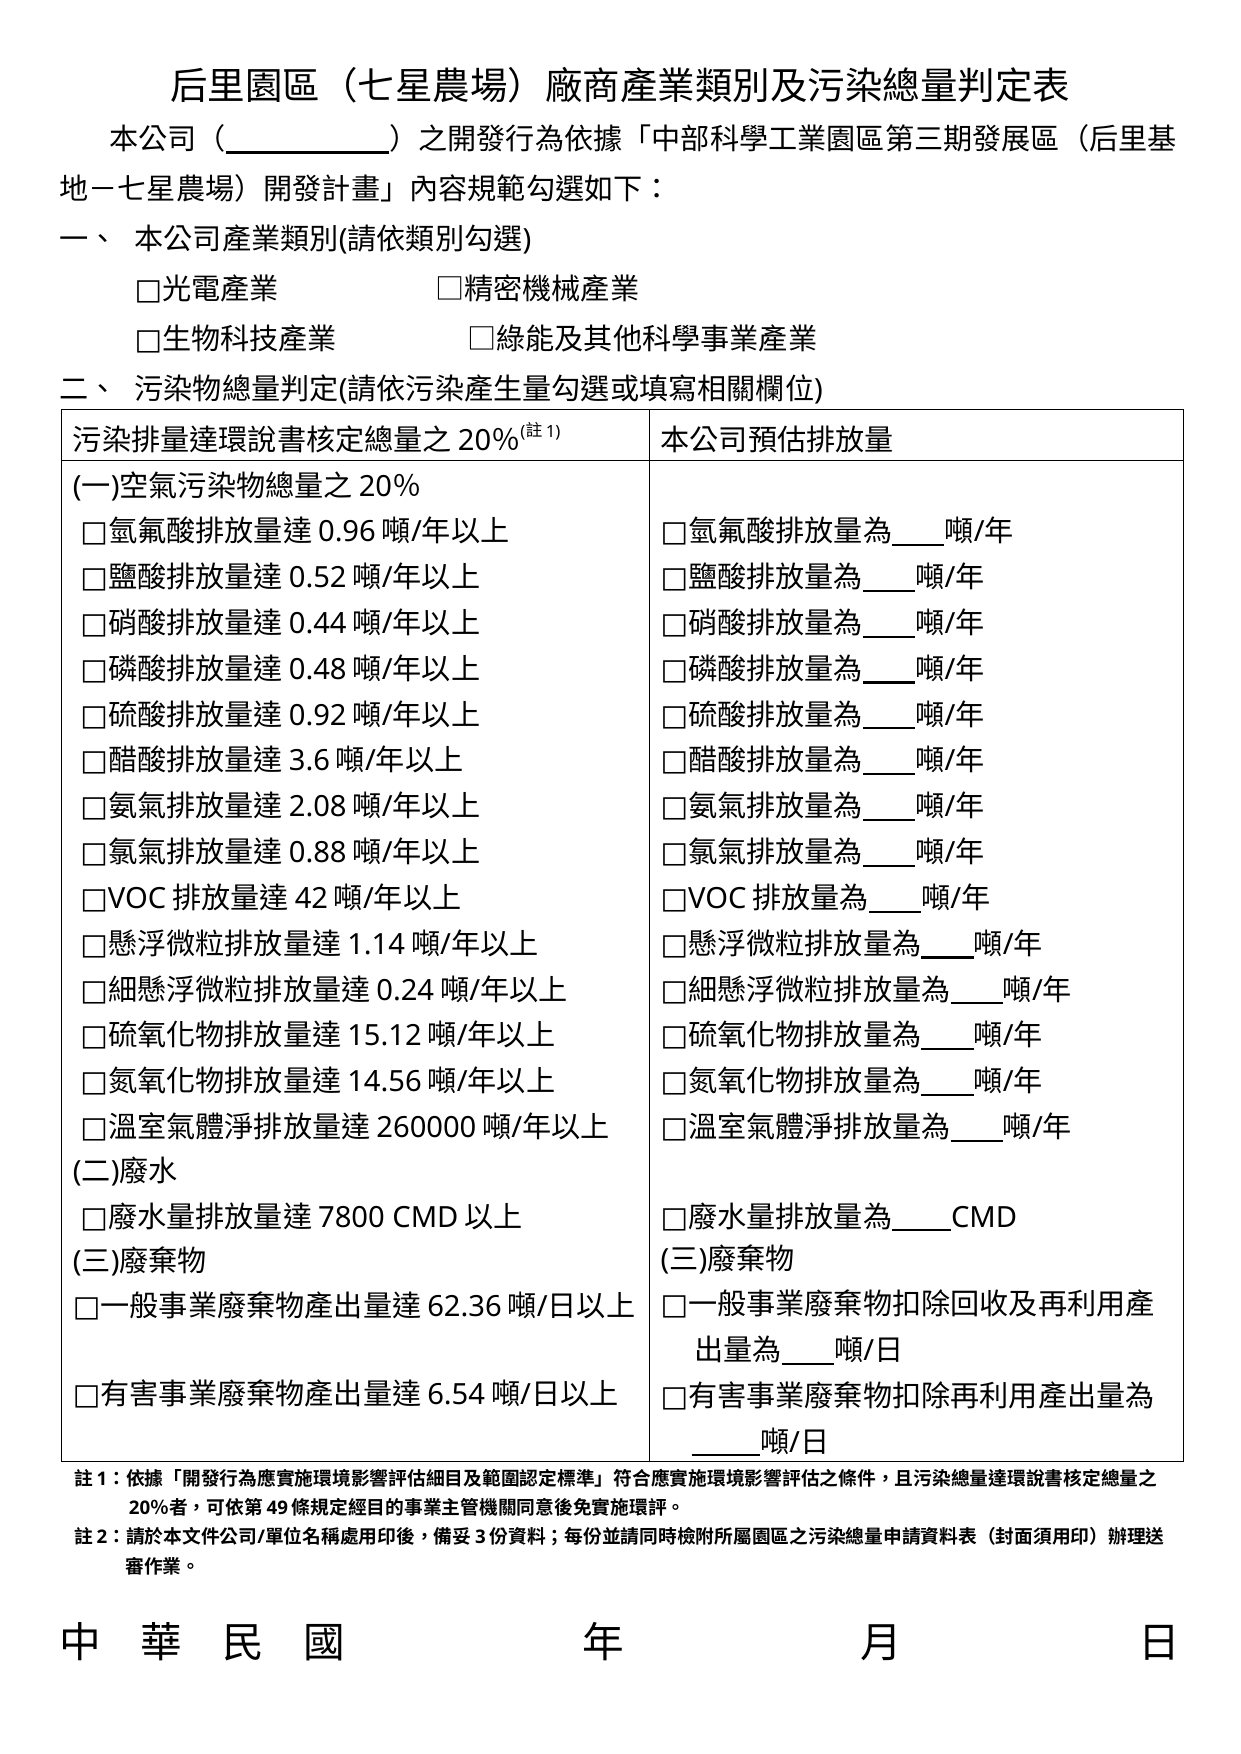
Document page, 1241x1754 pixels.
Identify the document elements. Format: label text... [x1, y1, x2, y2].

table_cell □醋酸排放量為 噸/年 [650, 734, 1183, 780]
table_cell □硫酸排放量達0.92噸/年以上 [62, 688, 649, 734]
table_cell □氨氣排放量為 噸/年 [650, 780, 1183, 826]
table_cell □氮氧化物排放量為 噸/年 □溫室氣體淨排放量為 噸/年 [650, 1055, 1183, 1147]
table_cell (二)廢水 [62, 1147, 649, 1190]
table_cell □廢水量排放量達7800 CMD以上 (三)廢棄物 □一般事業廢棄物產出量達62.36噸/日以上 □有害事業廢棄物產出量達6.54噸/日以上 [62, 1190, 649, 1461]
text 后里園區（七星農場）廠商產業類別及污染總量判定表 [59, 59, 1181, 109]
table_cell □VOC排放量為 噸/年 [650, 872, 1183, 917]
table_header 污染排量達環說書核定總量之20％(註1) [62, 410, 649, 460]
table_cell □醋酸排放量達3.6噸/年以上 [62, 734, 649, 780]
text 20％者，可依第49條規定經目的事業主管機關同意後免實施環評。 [127, 1491, 1181, 1521]
table_header □光電產業 □精密機械產業 □生物科技產業 □綠能及其他科學事業產業 [123, 259, 1240, 359]
table_cell □磷酸排放量為 噸/年 [650, 643, 1183, 688]
table_cell □氮氧化物排放量達14.56噸/年以上 □溫室氣體淨排放量達260000噸/年以上 [62, 1055, 649, 1147]
text 註2：請於本文件公司/單位名稱處用印後，備妥3份資料；每份並請同時檢附所屬園區之污染總量申請資料表（封面須用印）辦理送審作業。 [74, 1521, 1181, 1579]
table_cell □廢水量排放量為 CMD (三)廢棄物 □一般事業廢棄物扣除回收及再利用產 出量為 噸/日 □有害事業廢棄物扣除再利用產出量為 噸/日 [650, 1190, 1183, 1461]
table_cell [650, 461, 1183, 505]
text 中華民國 年 月 日 [59, 1623, 1181, 1666]
table_cell □磷酸排放量達0.48噸/年以上 [62, 643, 649, 688]
table_cell □氯氣排放量為 噸/年 [650, 826, 1183, 872]
table_cell □硫氧化物排放量為 噸/年 [650, 1009, 1183, 1055]
table_cell □氨氣排放量達2.08噸/年以上 [62, 780, 649, 826]
table_cell (一)空氣污染物總量之20％ [62, 461, 649, 505]
text 註1：依據「開發行為應實施環境影響評估細目及範圍認定標準」符合應實施環境影響評估之條件，且污染總量達環說書核定總量之 [74, 1462, 1181, 1491]
table_header 本公司預估排放量 [650, 410, 1183, 460]
table_cell □硝酸排放量達0.44噸/年以上 [62, 597, 649, 642]
table_cell □硫氧化物排放量達15.12噸/年以上 [62, 1009, 649, 1055]
table_cell □鹽酸排放量達0.52噸/年以上 [62, 551, 649, 597]
table_cell □鹽酸排放量為 噸/年 [650, 551, 1183, 597]
list 本公司產業類別(請依類別勾選) [59, 209, 1181, 259]
table_cell [650, 1147, 1183, 1190]
table_cell □懸浮微粒排放量達1.14噸/年以上 □細懸浮微粒排放量達0.24噸/年以上 [62, 918, 649, 1009]
text 本公司（ ）之開發行為依據「中部科學工業園區第三期發展區（后里基地－七星農場）開發計畫」內容規範勾選如下： [59, 109, 1181, 209]
table_cell □硫酸排放量為 噸/年 [650, 688, 1183, 734]
table_cell □硝酸排放量為 噸/年 [650, 597, 1183, 642]
table_cell □懸浮微粒排放量為 噸/年 □細懸浮微粒排放量為 噸/年 [650, 918, 1183, 1009]
table_cell □氫氟酸排放量為 噸/年 [650, 505, 1183, 551]
table_cell □氫氟酸排放量達0.96噸/年以上 [62, 505, 649, 551]
table_cell □VOC排放量達42噸/年以上 [62, 872, 649, 917]
table_cell □氯氣排放量達0.88噸/年以上 [62, 826, 649, 872]
list 污染物總量判定(請依污染產生量勾選或填寫相關欄位) [59, 359, 1181, 409]
